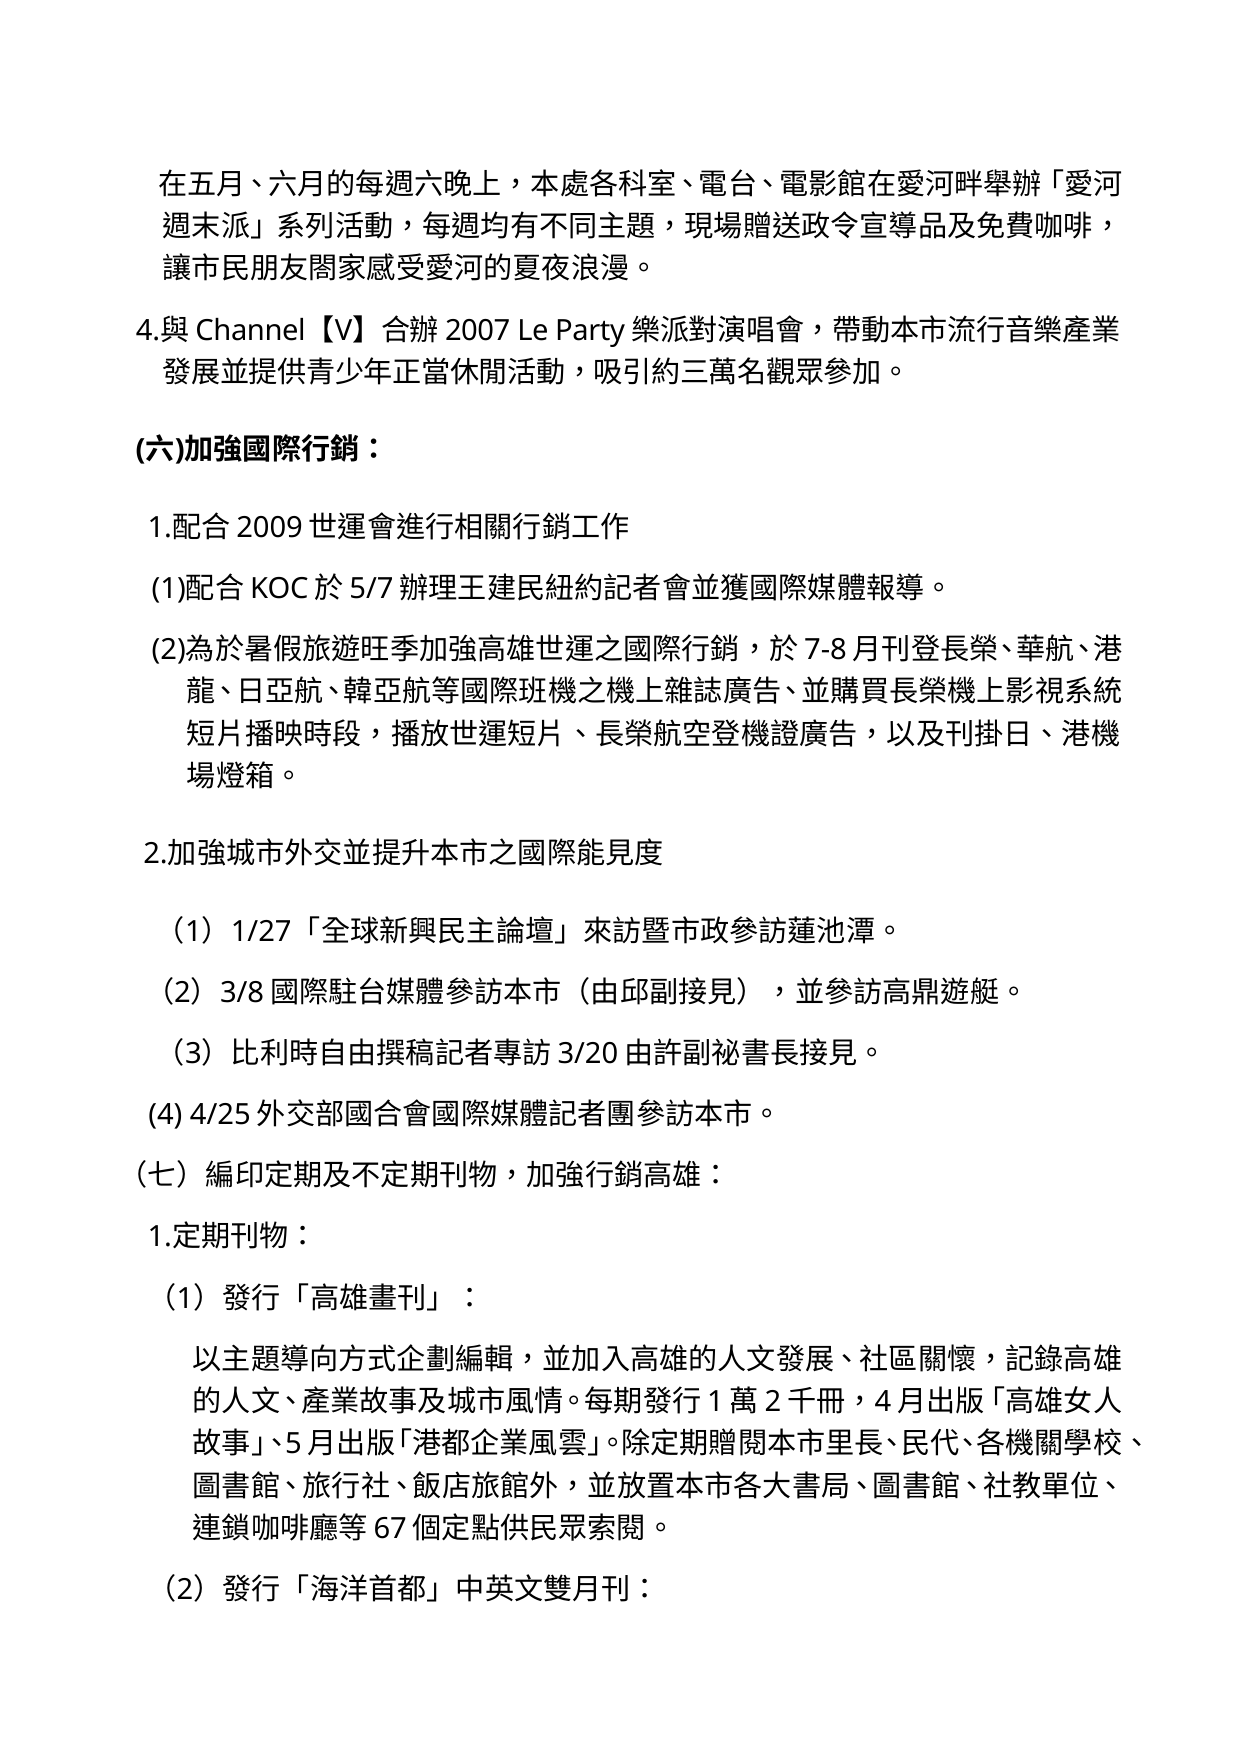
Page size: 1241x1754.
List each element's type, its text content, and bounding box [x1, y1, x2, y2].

text (1)配合KOC於5/7辦理王建民紐約記者會並獲國際媒體報導。 [151, 564, 1122, 607]
text (六)加強國際行銷： [118, 409, 1122, 484]
text 4.與Channel【V】合辦2007 Le Party樂派對演唱會，帶動本市流行音樂產業發展並提供青少年正當休閒活動，吸引約三萬名觀眾參加。 [136, 306, 1122, 391]
text （七）編印定期及不定期刊物，加強行銷高雄： [118, 1152, 1122, 1194]
text 1.定期刊物： [118, 1213, 1122, 1255]
text （1）發行「高雄畫刊」： [118, 1274, 1122, 1317]
text （2）3/8國際駐台媒體參訪本市（由邱副接見），並參訪高鼎遊艇。 [137, 968, 1122, 1011]
text （2）發行「海洋首都」中英文雙月刊： [118, 1566, 1122, 1608]
text 以主題導向方式企劃編輯，並加入高雄的人文發展、社區關懷，記錄高雄的人文、產業故事及城市風情。每期發行1萬2千冊，4月出版「高雄女人故事」、5月出版「港都企業風雲」。除定期贈閱本市里長、民代、各機關學校、圖書館、旅行社、飯店旅館外，並放置本市各大書局、圖書館、社教單位、連鎖咖啡廳等67個定點供民眾索閱。 [192, 1335, 1122, 1547]
text 在五月、六月的每週六晚上，本處各科室、電台、電影館在愛河畔舉辦「愛河週末派」系列活動，每週均有不同主題，現場贈送政令宣導品及免費咖啡，讓市民朋友閤家感受愛河的夏夜浪漫。 [151, 161, 1122, 287]
text (4) 4/25外交部國合會國際媒體記者團參訪本市。 [133, 1091, 1122, 1133]
text （1）1/27「全球新興民主論壇」來訪暨市政參訪蓮池潭。 [156, 907, 1122, 950]
text 2.加強城市外交並提升本市之國際能見度 [143, 814, 1122, 889]
text 1.配合2009世運會進行相關行銷工作 [118, 503, 1122, 546]
text （3）比利時自由撰稿記者專訪3/20由許副祕書長接見。 [156, 1030, 1122, 1072]
text (2)為於暑假旅遊旺季加強高雄世運之國際行銷，於7-8月刊登長榮、華航、港龍、日亞航、韓亞航等國際班機之機上雜誌廣告、並購買長榮機上影視系統短片播映時段，播放世運短片、長榮航空登機證廣告，以及刊掛日、港機場燈箱。 [151, 626, 1122, 795]
